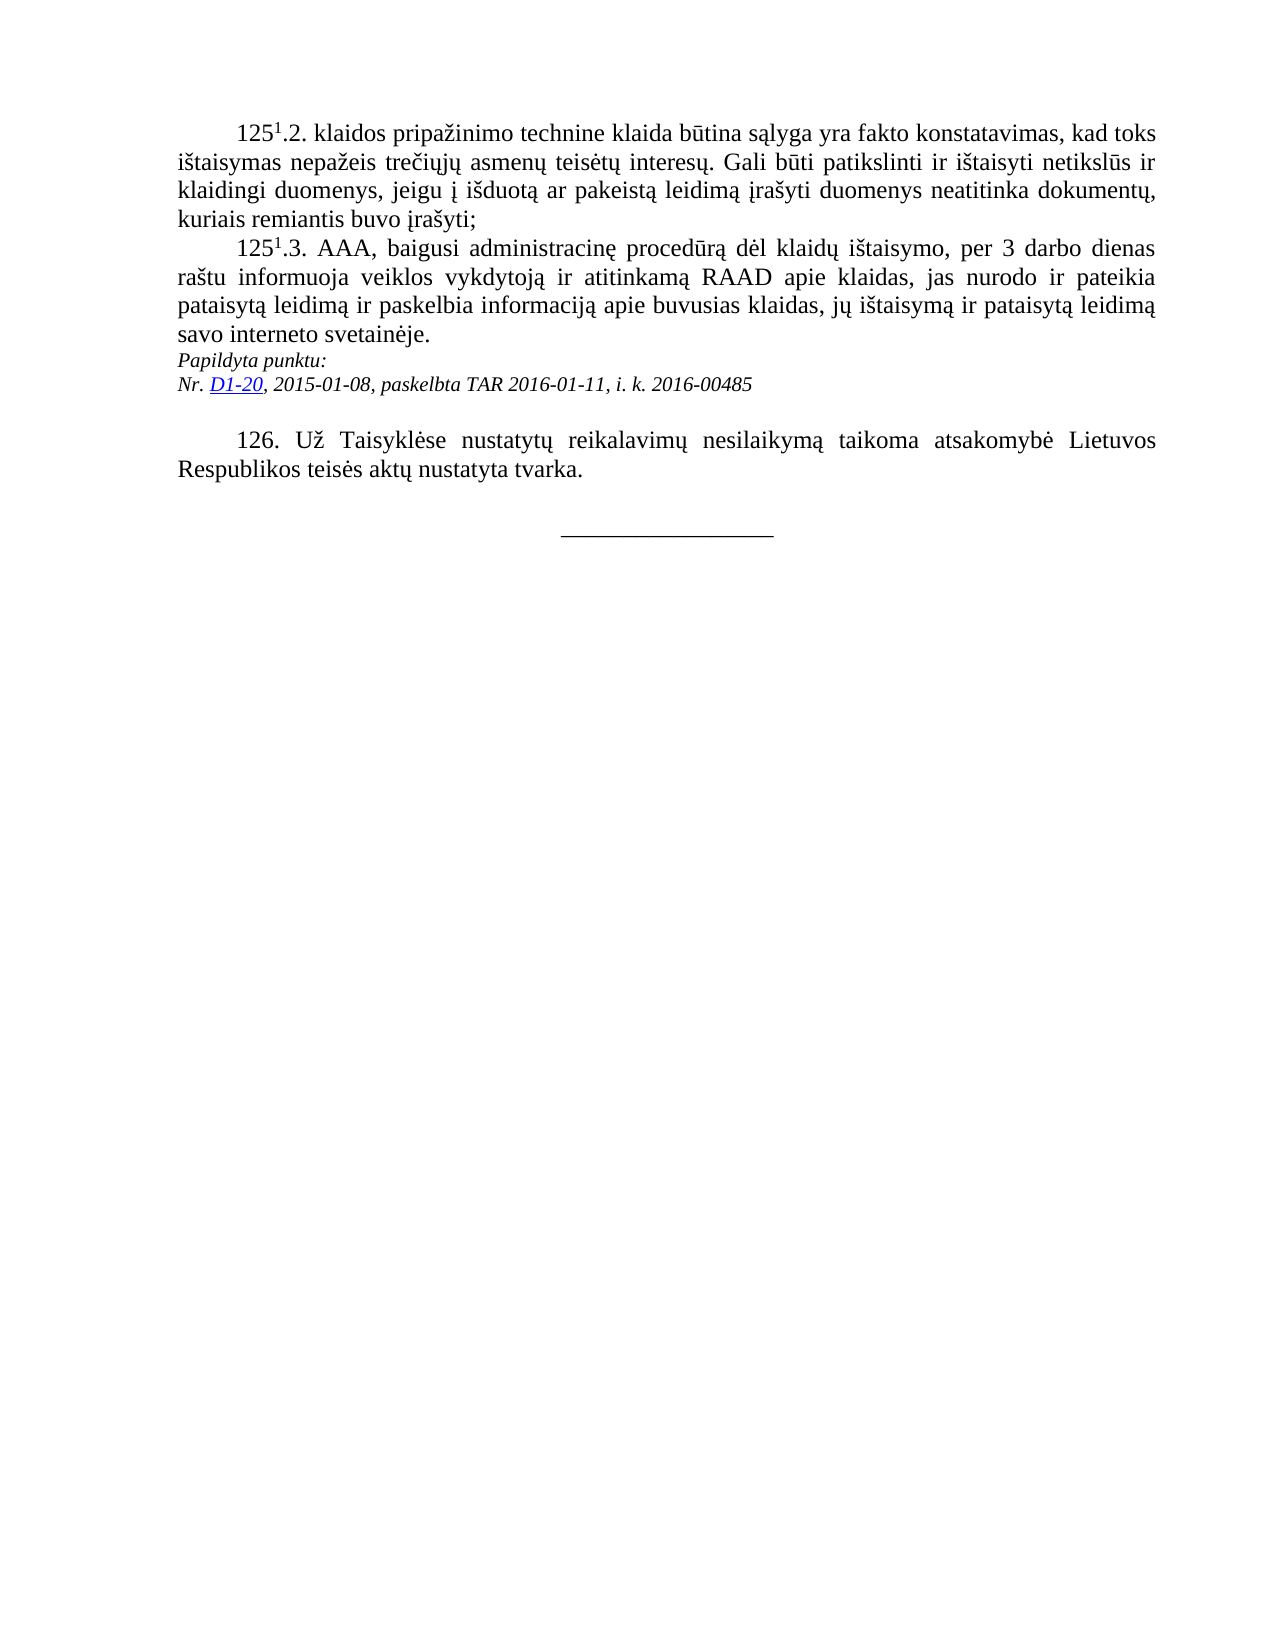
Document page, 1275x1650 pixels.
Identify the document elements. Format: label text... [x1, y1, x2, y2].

text 1251.3. AAA, baigusi administracinę procedūrą dėl klaidų ištaisymo, per 3 darbo dienas raštu informuoja veiklos vykdytoją ir atitinkamą RAAD apie klaidas, jas nurodo ir pateikia pataisytą leidimą ir paskelbia informaciją apie buvusias klaidas, jų ištaisymą ir pataisytą leidimą savo interneto svetainėje. [177, 233, 1157, 348]
text _________________ [177, 511, 1157, 540]
text 126. Už Taisyklėse nustatytų reikalavimų nesilaikymą taikoma atsakomybė Lietuvos Respublikos teisės aktų nustatyta tvarka. [177, 425, 1157, 482]
text 1251.2. klaidos pripažinimo technine klaida būtina sąlyga yra fakto konstatavimas, kad toks ištaisymas nepažeis trečiųjų asmenų teisėtų interesų. Gali būti patikslinti ir ištaisyti netikslūs ir klaidingi duomenys, jeigu į išduotą ar pakeistą leidimą įrašyti duomenys neatitinka dokumentų, kuriais remiantis buvo įrašyti; [177, 118, 1157, 233]
text Nr. D1-20, 2015-01-08, paskelbta TAR 2016-01-11, i. k. 2016-00485 [177, 372, 1157, 396]
text Papildyta punktu: [177, 348, 1157, 372]
